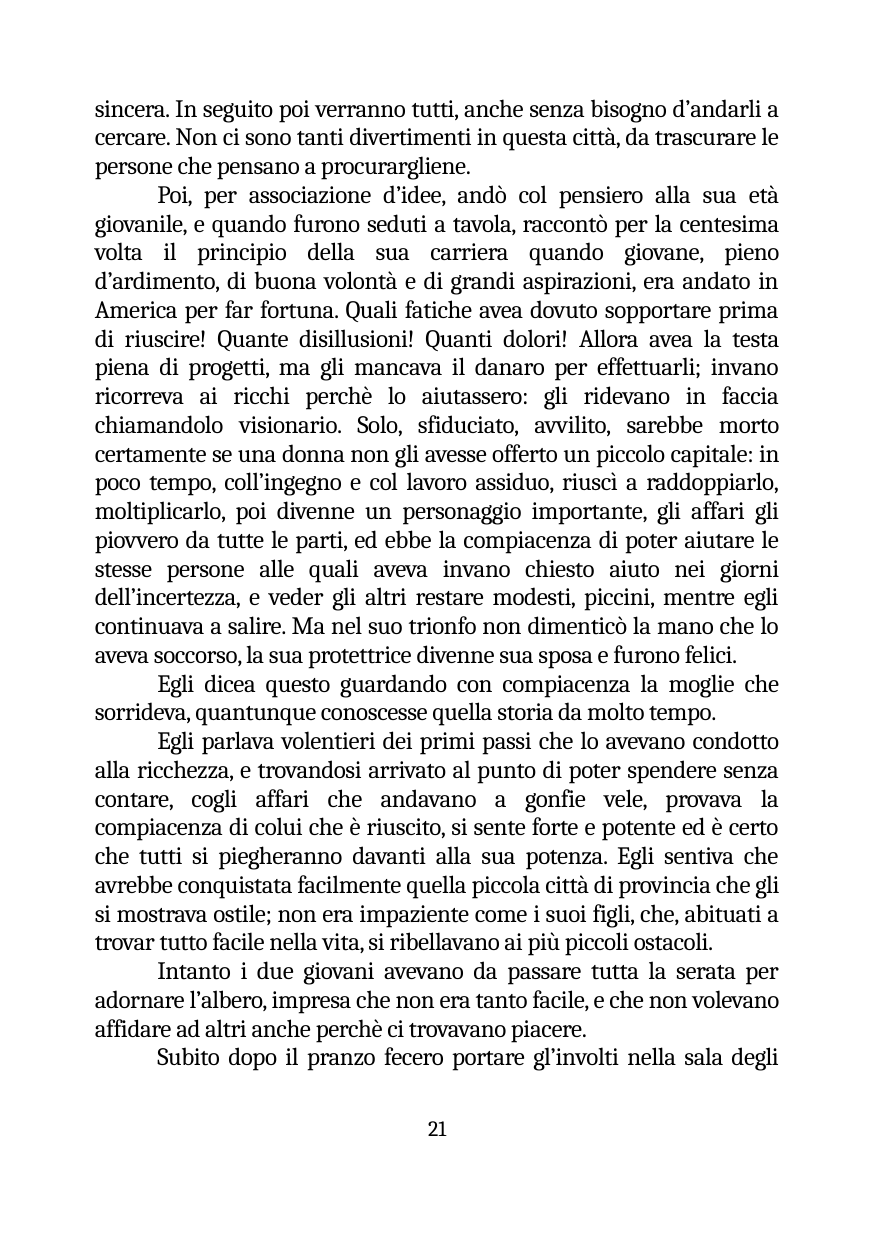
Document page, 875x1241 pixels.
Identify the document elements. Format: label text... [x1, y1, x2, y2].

text Egli dicea questo guardando con compiacenza la moglie che sorrideva, quantunque conoscesse quella storia da molto tempo. [94, 669, 779, 727]
text sincera. In seguito poi verranno tutti, anche senza bisogno d’andarli a cercare. Non ci sono tanti divertimenti in questa città, da trascurare le persone che pensano a procurargliene. [94, 94, 779, 181]
text Subito dopo il pranzo fecero portare gl’involti nella sala degli [94, 1043, 779, 1072]
text Poi, per associazione d’idee, andò col pensiero alla sua età giovanile, e quando furono seduti a tavola, raccontò per la centesima volta il principio della sua carriera quando giovane, pieno d’ardimento, di buona volontà e di grandi aspirazioni, era andato in America per far fortuna. Quali fatiche avea dovuto sopportare prima di riuscire! Quante disillusioni! Quanti dolori! Allora avea la testa piena di progetti, ma gli mancava il danaro per effettuarli; invano ricorreva ai ricchi perchè lo aiutassero: gli ridevano in faccia chiamandolo visionario. Solo, sfiduciato, avvilito, sarebbe morto certamente se una donna non gli avesse offerto un piccolo capitale: in poco tempo, coll’ingegno e col lavoro assiduo, riuscì a raddoppiarlo, moltiplicarlo, poi divenne un personaggio importante, gli affari gli piovvero da tutte le parti, ed ebbe la compiacenza di poter aiutare le stesse persone alle quali aveva invano chiesto aiuto nei giorni dell’incertezza, e veder gli altri restare modesti, piccini, mentre egli continuava a salire. Ma nel suo trionfo non dimenticò la mano che lo aveva soccorso, la sua protettrice divenne sua sposa e furono felici. [94, 181, 779, 669]
text Intanto i due giovani avevano da passare tutta la serata per adornare l’albero, impresa che non era tanto facile, e che non volevano affidare ad altri anche perchè ci trovavano piacere. [94, 957, 779, 1043]
text Egli parlava volentieri dei primi passi che lo avevano condotto alla ricchezza, e trovandosi arrivato al punto di poter spendere senza contare, cogli affari che andavano a gonfie vele, provava la compiacenza di colui che è riuscito, si sente forte e potente ed è certo che tutti si piegheranno davanti alla sua potenza. Egli sentiva che avrebbe conquistata facilmente quella piccola città di provincia che gli si mostrava ostile; non era impaziente come i suoi figli, che, abituati a trovar tutto facile nella vita, si ribellavano ai più piccoli ostacoli. [94, 727, 779, 957]
